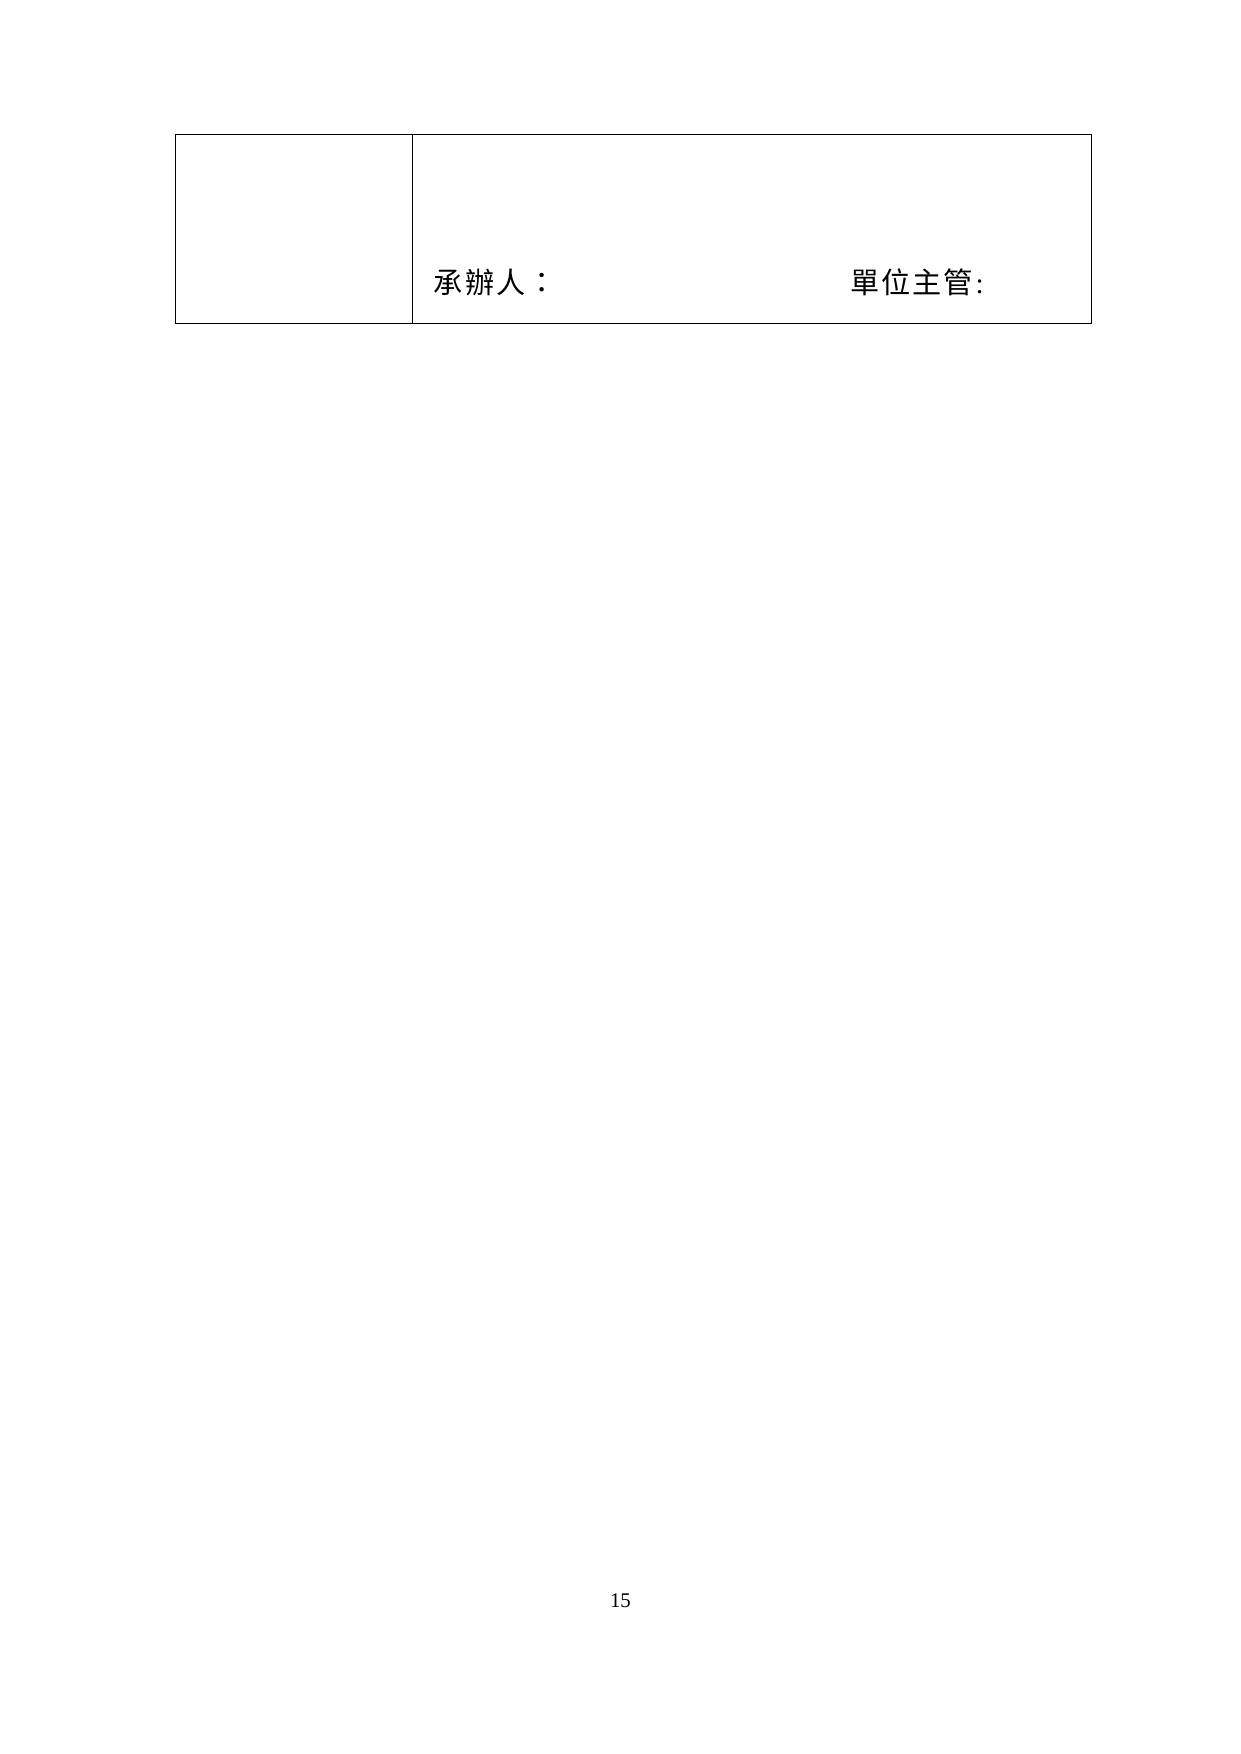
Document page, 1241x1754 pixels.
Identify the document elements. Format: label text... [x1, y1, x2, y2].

table_cell 承辦人： 單位主管: [413, 135, 1091, 323]
table_cell [176, 135, 412, 323]
